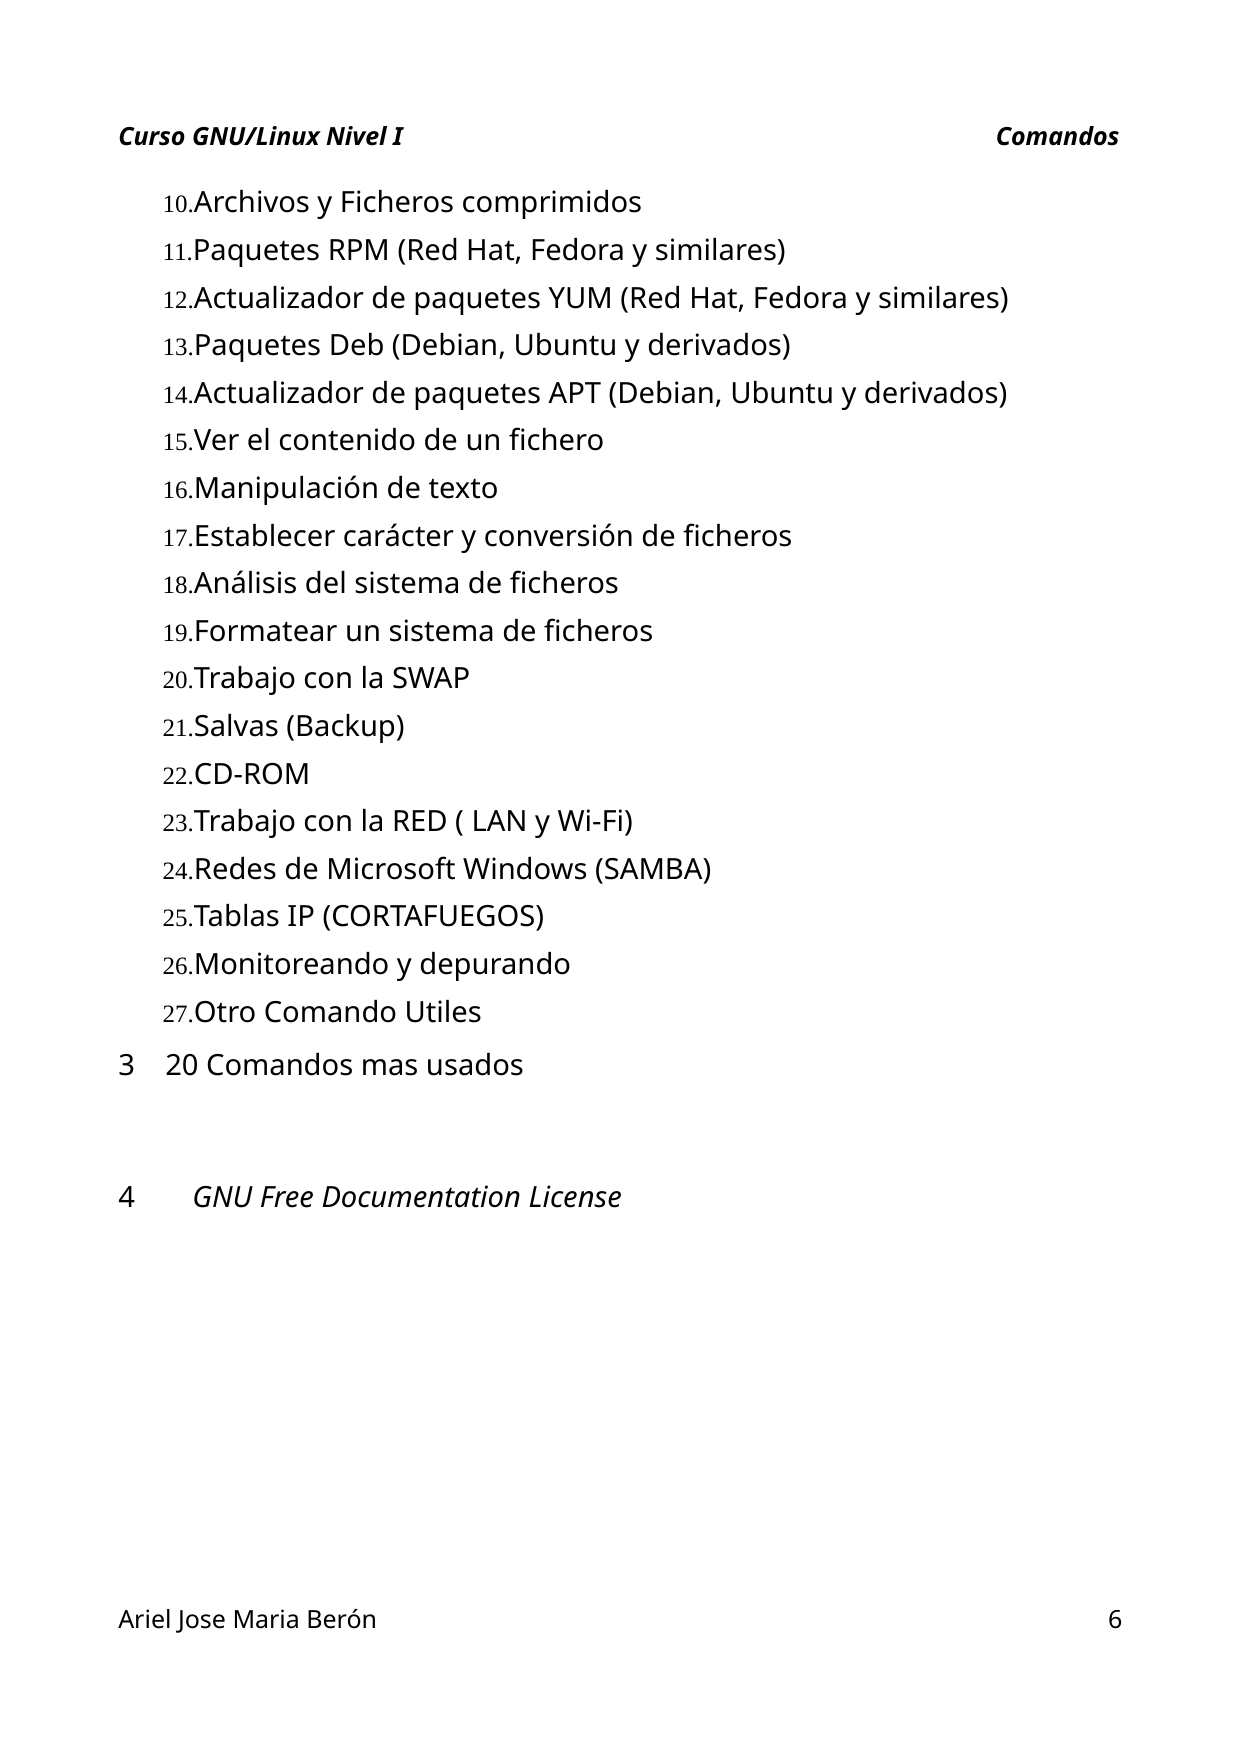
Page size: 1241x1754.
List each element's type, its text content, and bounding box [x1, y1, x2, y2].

list Paquetes Deb (Debian, Ubuntu y derivados) [162, 324, 1122, 364]
list Monitoreando y depurando [162, 943, 1122, 983]
list Formatear un sistema de ficheros [162, 610, 1122, 650]
list Manipulación de texto [162, 467, 1122, 507]
text 4 GNU Free Documentation License [118, 1176, 1122, 1216]
list Trabajo con la SWAP [162, 658, 1122, 697]
list Archivos y Ficheros comprimidos [162, 182, 1122, 221]
text 3 20 Comandos mas usados [118, 1044, 1122, 1084]
list Análisis del sistema de ficheros [162, 562, 1122, 602]
list Ver el contenido de un fichero [162, 420, 1122, 459]
list Trabajo con la RED ( LAN y Wi-Fi) [162, 801, 1122, 840]
list Redes de Microsoft Windows (SAMBA) [162, 848, 1122, 888]
list Paquetes RPM (Red Hat, Fedora y similares) [162, 229, 1122, 269]
list Establecer carácter y conversión de ficheros [162, 515, 1122, 554]
list CD-ROM [162, 753, 1122, 793]
list Tablas IP (CORTAFUEGOS) [162, 896, 1122, 935]
list Actualizador de paquetes YUM (Red Hat, Fedora y similares) [162, 277, 1122, 317]
list Actualizador de paquetes APT (Debian, Ubuntu y derivados) [162, 372, 1122, 412]
list Salvas (Backup) [162, 705, 1122, 745]
list Otro Comando Utiles [162, 991, 1122, 1031]
